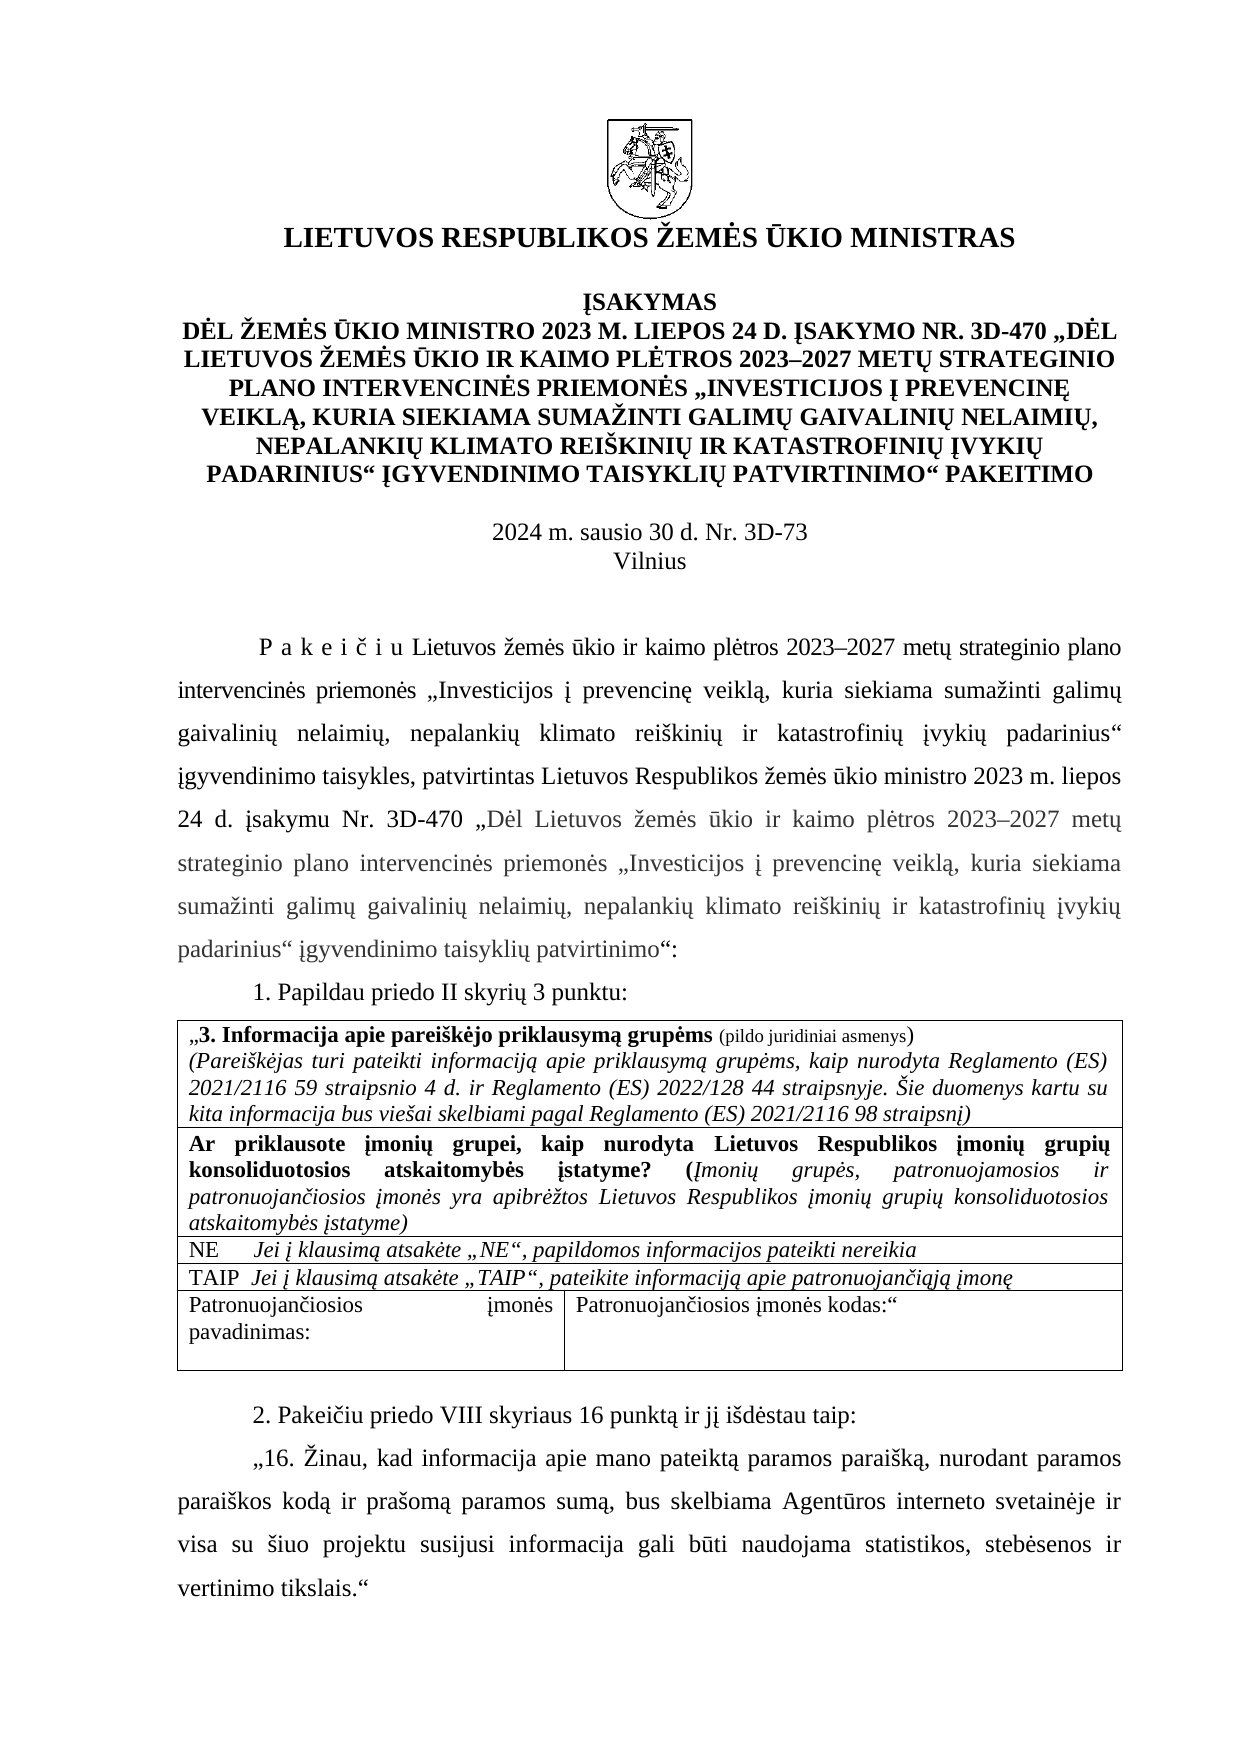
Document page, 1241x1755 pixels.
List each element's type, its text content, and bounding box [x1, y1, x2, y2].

table_header „3. Informacija apie pareiškėjo priklausymą grupėms (pildo juridiniai asmenys) (Pareiškėjas turi pateikti informaciją apie priklausymą grupėms, kaip nurodyta Reglamento (ES) 2021/2116 59 straipsnio 4 d. ir Reglamento (ES) 2022/128 44 straipsnyje. Šie duomenys kartu su kita informacija bus viešai skelbiami pagal Reglamento (ES) 2021/2116 98 straipsnį) [178, 1021, 1122, 1127]
text ĮSAKYMAS [177, 287, 1122, 316]
text 2024 m. sausio 30 d. Nr. 3D-73 [177, 517, 1122, 546]
table_cell Patronuojančiosios įmonės pavadinimas: [178, 1291, 564, 1370]
text DĖL ŽEMĖS ŪKIO MINISTRO 2023 M. LIepos 24 D. ĮSAKYMO NR. 3D-470 „DĖL LIETUVOS ŽEMĖS ŪKIO IR KAIMO PLĖTROS 2023–2027 METŲ STRATEGINIO PLANO INTERVENCINĖS PRIEMONĖS „INVESTICIJOS Į PREVENCINĘ VEIKLĄ, KURIA SIEKIAMA SUMAŽINTI GALIMŲ GAIVALINIŲ NELAIMIŲ, NEPALANKIŲ KLIMATO REIŠKINIŲ IR KATASTROFINIŲ ĮVYKIŲ PADARINIUS“ ĮGYVENDINIMO TAISYKLIŲ PATVIRTINIMO“ PAKEITIMO [177, 316, 1122, 488]
table_cell Ar priklausote įmonių grupei, kaip nurodyta Lietuvos Respublikos įmonių grupių konsoliduotosios atskaitomybės įstatyme? (Įmonių grupės, patronuojamosios ir patronuojančiosios įmonės yra apibrėžtos Lietuvos Respublikos įmonių grupių konsoliduotosios atskaitomybės įstatyme) [178, 1128, 1122, 1236]
table_cell Patronuojančiosios įmonės kodas:“ [565, 1291, 1122, 1370]
text „16. Žinau, kad informacija apie mano pateiktą paramos paraišką, nurodant paramos paraiškos kodą ir prašomą paramos sumą, bus skelbiama Agentūros interneto svetainėje ir visa su šiuo projektu susijusi informacija gali būti naudojama statistikos, stebėsenos ir vertinimo tikslais.“ [177, 1443, 1122, 1601]
text LIETUVOS RESPUBLIKOS ŽEMĖS ŪKIO MINISTRAS [177, 220, 1122, 253]
table_cell TAIP Jei į klausimą atsakėte „TAIP“, pateikite informaciją apie patronuojančiąją įmonę [178, 1264, 1122, 1290]
text 2. Pakeičiu priedo VIII skyriaus 16 punktą ir jį išdėstau taip: [177, 1400, 1122, 1429]
text 1. Papildau priedo II skyrių 3 punktu: [177, 977, 1122, 1006]
table_cell NE Jei į klausimą atsakėte „NE“, papildomos informacijos pateikti nereikia [178, 1237, 1122, 1263]
text P a k e i č i u Lietuvos žemės ūkio ir kaimo plėtros 2023–2027 metų strateginio plano intervencinės priemonės „Investicijos į prevencinę veiklą, kuria siekiama sumažinti galimų gaivalinių nelaimių, nepalankių klimato reiškinių ir katastrofinių įvykių padarinius“ įgyvendinimo taisykles, patvirtintas Lietuvos Respublikos žemės ūkio ministro 2023 m. liepos 24 d. įsakymu Nr. 3D-470 „Dėl Lietuvos žemės ūkio ir kaimo plėtros 2023–2027 metų strateginio plano intervencinės priemonės „Investicijos į prevencinę veiklą, kuria siekiama sumažinti galimų gaivalinių nelaimių, nepalankių klimato reiškinių ir katastrofinių įvykių padarinius“ įgyvendinimo taisyklių patvirtinimo“: [177, 632, 1122, 963]
text Vilnius [177, 546, 1122, 574]
